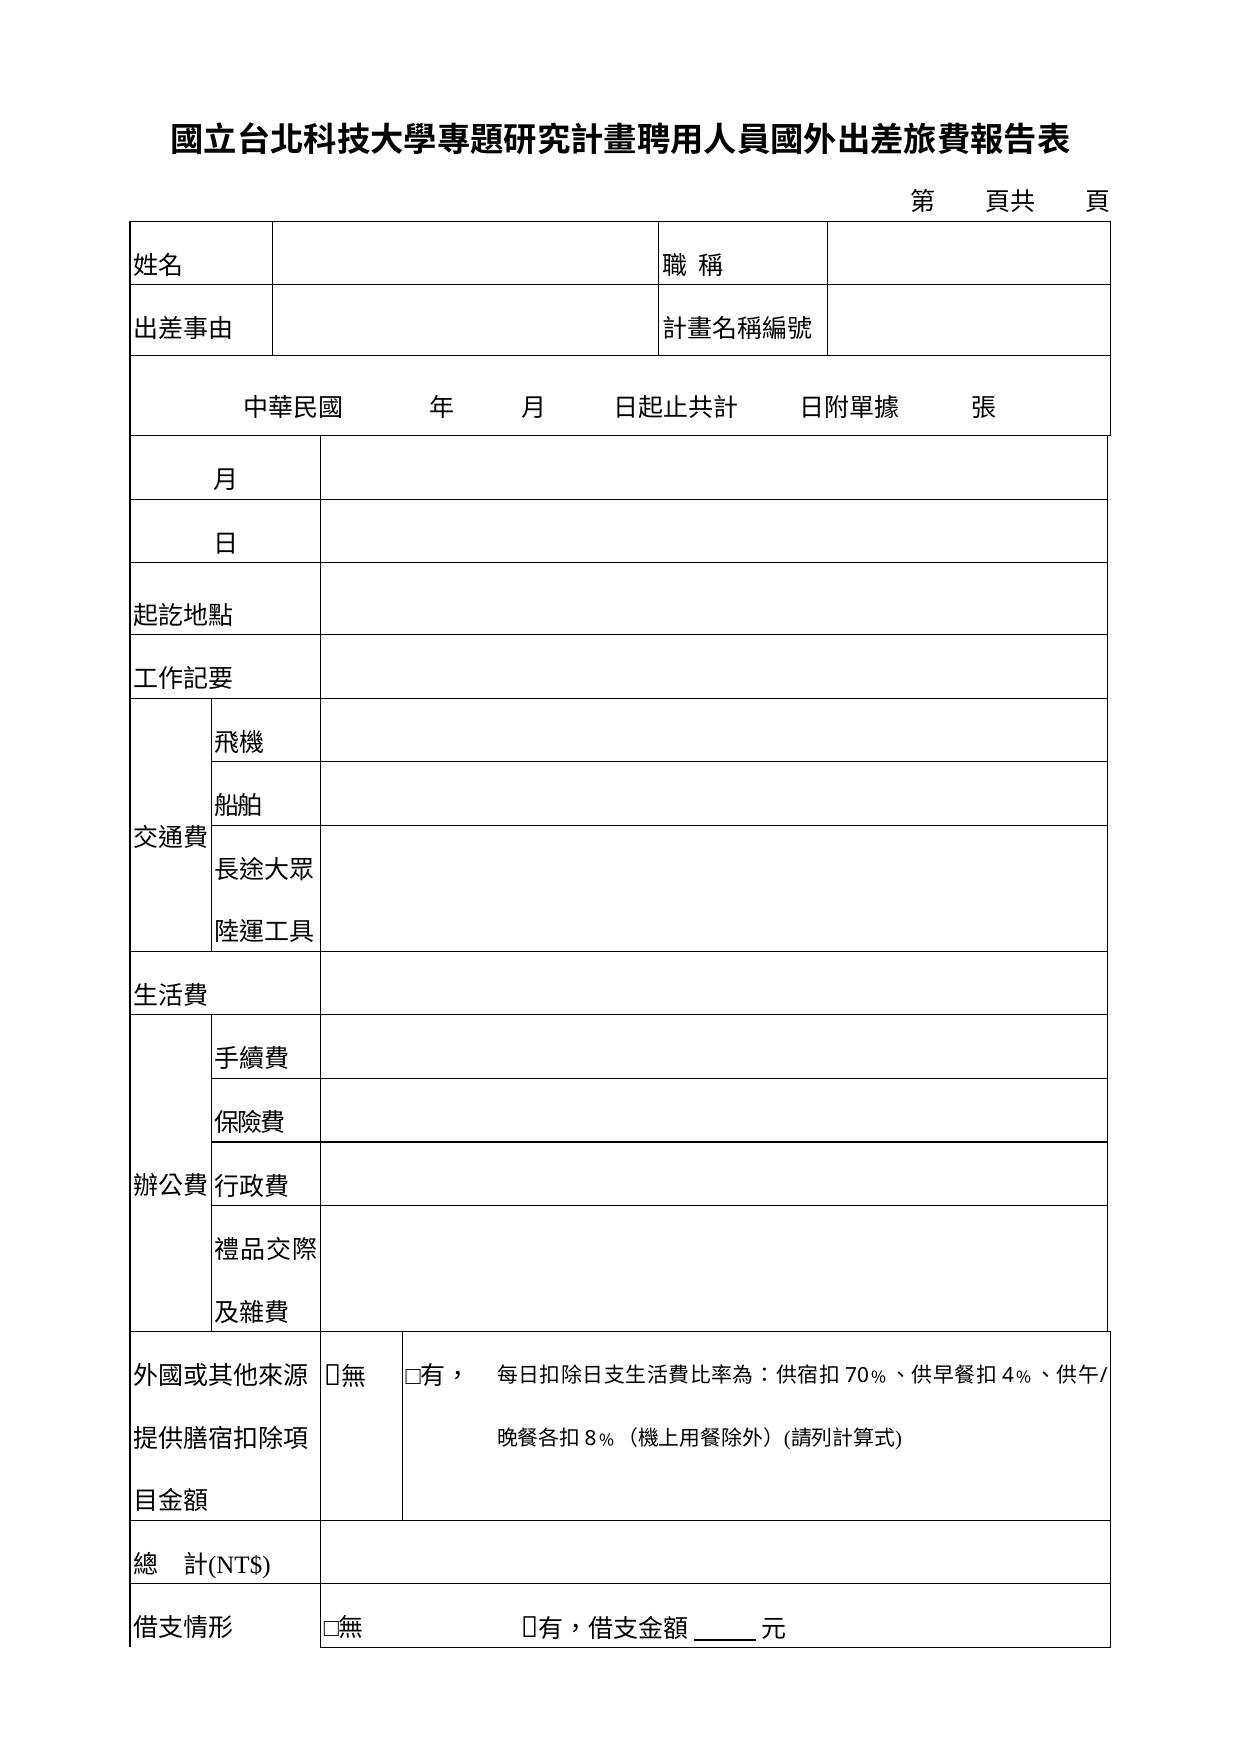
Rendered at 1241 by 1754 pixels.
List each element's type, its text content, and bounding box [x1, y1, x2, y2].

table_cell [462, 1206, 592, 1331]
table_cell [590, 1143, 716, 1205]
table_cell 船舶 [212, 762, 320, 825]
table_cell [716, 952, 1107, 1014]
table_cell [321, 1143, 462, 1205]
table_cell 行政費 [212, 1143, 320, 1205]
table_cell [321, 1015, 462, 1078]
table_cell 保險費 [212, 1079, 320, 1141]
table_cell [716, 436, 1107, 499]
table_cell [462, 500, 589, 562]
table_cell [321, 762, 462, 825]
table_cell 外國或其他來源提供膳宿扣除項目金額 [131, 1332, 320, 1519]
table_cell [716, 1206, 1107, 1331]
table_cell 計畫名稱編號 [659, 285, 827, 355]
table_cell [321, 1521, 510, 1583]
table_cell [590, 500, 716, 562]
table_cell [462, 563, 589, 634]
table_cell 手續費 [212, 1015, 320, 1078]
text 國立台北科技大學專題研究計畫聘用人員國外出差旅費報告表 [130, 96, 1110, 158]
table_cell 無 [321, 1332, 402, 1519]
table_cell [590, 699, 716, 761]
table_cell [645, 1521, 884, 1583]
table_cell 中華民國 年 月 日起止共計 日附單據 張 [131, 356, 1110, 435]
table_header [828, 222, 1110, 284]
table_cell □無 [321, 1584, 510, 1647]
table_cell 交通費 [131, 699, 211, 951]
table_cell [518, 1521, 645, 1583]
table_cell 出差事由 [131, 285, 272, 355]
table_cell [716, 762, 1107, 825]
table_cell [590, 952, 716, 1014]
table_cell 日 [131, 500, 320, 562]
table_cell [592, 1206, 716, 1331]
table_cell [321, 1079, 462, 1141]
table_cell 長途大眾陸運工具 [212, 826, 320, 951]
table_cell [462, 699, 589, 761]
table_cell 辦公費 [131, 1015, 211, 1331]
table_cell [716, 826, 1107, 951]
table_cell 禮品交際及雜費 [212, 1206, 320, 1331]
table_cell [462, 826, 589, 951]
table_cell [590, 563, 716, 634]
table_cell [590, 1015, 716, 1078]
table_cell 飛機 [212, 699, 320, 761]
table_cell [321, 826, 462, 951]
table_cell [716, 1143, 1107, 1205]
table_cell [321, 699, 462, 761]
table_cell [590, 1079, 716, 1141]
table_cell [716, 635, 1107, 698]
table_cell [716, 1015, 1107, 1078]
table_cell [590, 436, 716, 499]
table_cell [462, 1143, 589, 1205]
table_cell [716, 500, 1107, 562]
table_cell [273, 285, 658, 355]
table_cell 借支情形 [131, 1584, 320, 1647]
table_cell 月 [131, 436, 320, 499]
table_cell 有，借支金額 元 [518, 1584, 1110, 1647]
table_cell [462, 762, 589, 825]
table_cell [462, 1015, 589, 1078]
table_cell [510, 1584, 518, 1647]
table_cell □有， [403, 1332, 494, 1519]
text 第 頁共 頁 [130, 158, 1110, 221]
table_cell [510, 1521, 518, 1583]
table_cell 生活費 [131, 952, 320, 1014]
table_cell [462, 952, 589, 1014]
table_cell [885, 1521, 1110, 1583]
table_cell [462, 1079, 589, 1141]
table_header 職 稱 [659, 222, 827, 284]
table_cell [321, 563, 462, 634]
table_cell [321, 500, 462, 562]
table_header [273, 222, 658, 284]
table_cell [828, 285, 1110, 355]
table_cell 起訖地點 [131, 563, 320, 634]
table_cell [590, 826, 716, 951]
table_cell [462, 635, 589, 698]
table_cell 總 計(NT$) [131, 1521, 320, 1583]
table_cell [716, 699, 1107, 761]
table_cell [462, 436, 589, 499]
table_cell 每日扣除日支生活費比率為：供宿扣70﹪、供早餐扣4﹪、供午/晚餐各扣8﹪（機上用餐除外）(請列計算式) [494, 1332, 1110, 1519]
table_cell 工作記要 [131, 635, 320, 698]
table_header 姓名 [131, 222, 272, 284]
table_cell [716, 1079, 1107, 1141]
table_cell [590, 762, 716, 825]
table_cell [321, 635, 462, 698]
table_cell [321, 1206, 462, 1331]
table_cell [321, 436, 462, 499]
table_cell [590, 635, 716, 698]
table_cell [716, 563, 1107, 634]
table_cell [321, 952, 462, 1014]
